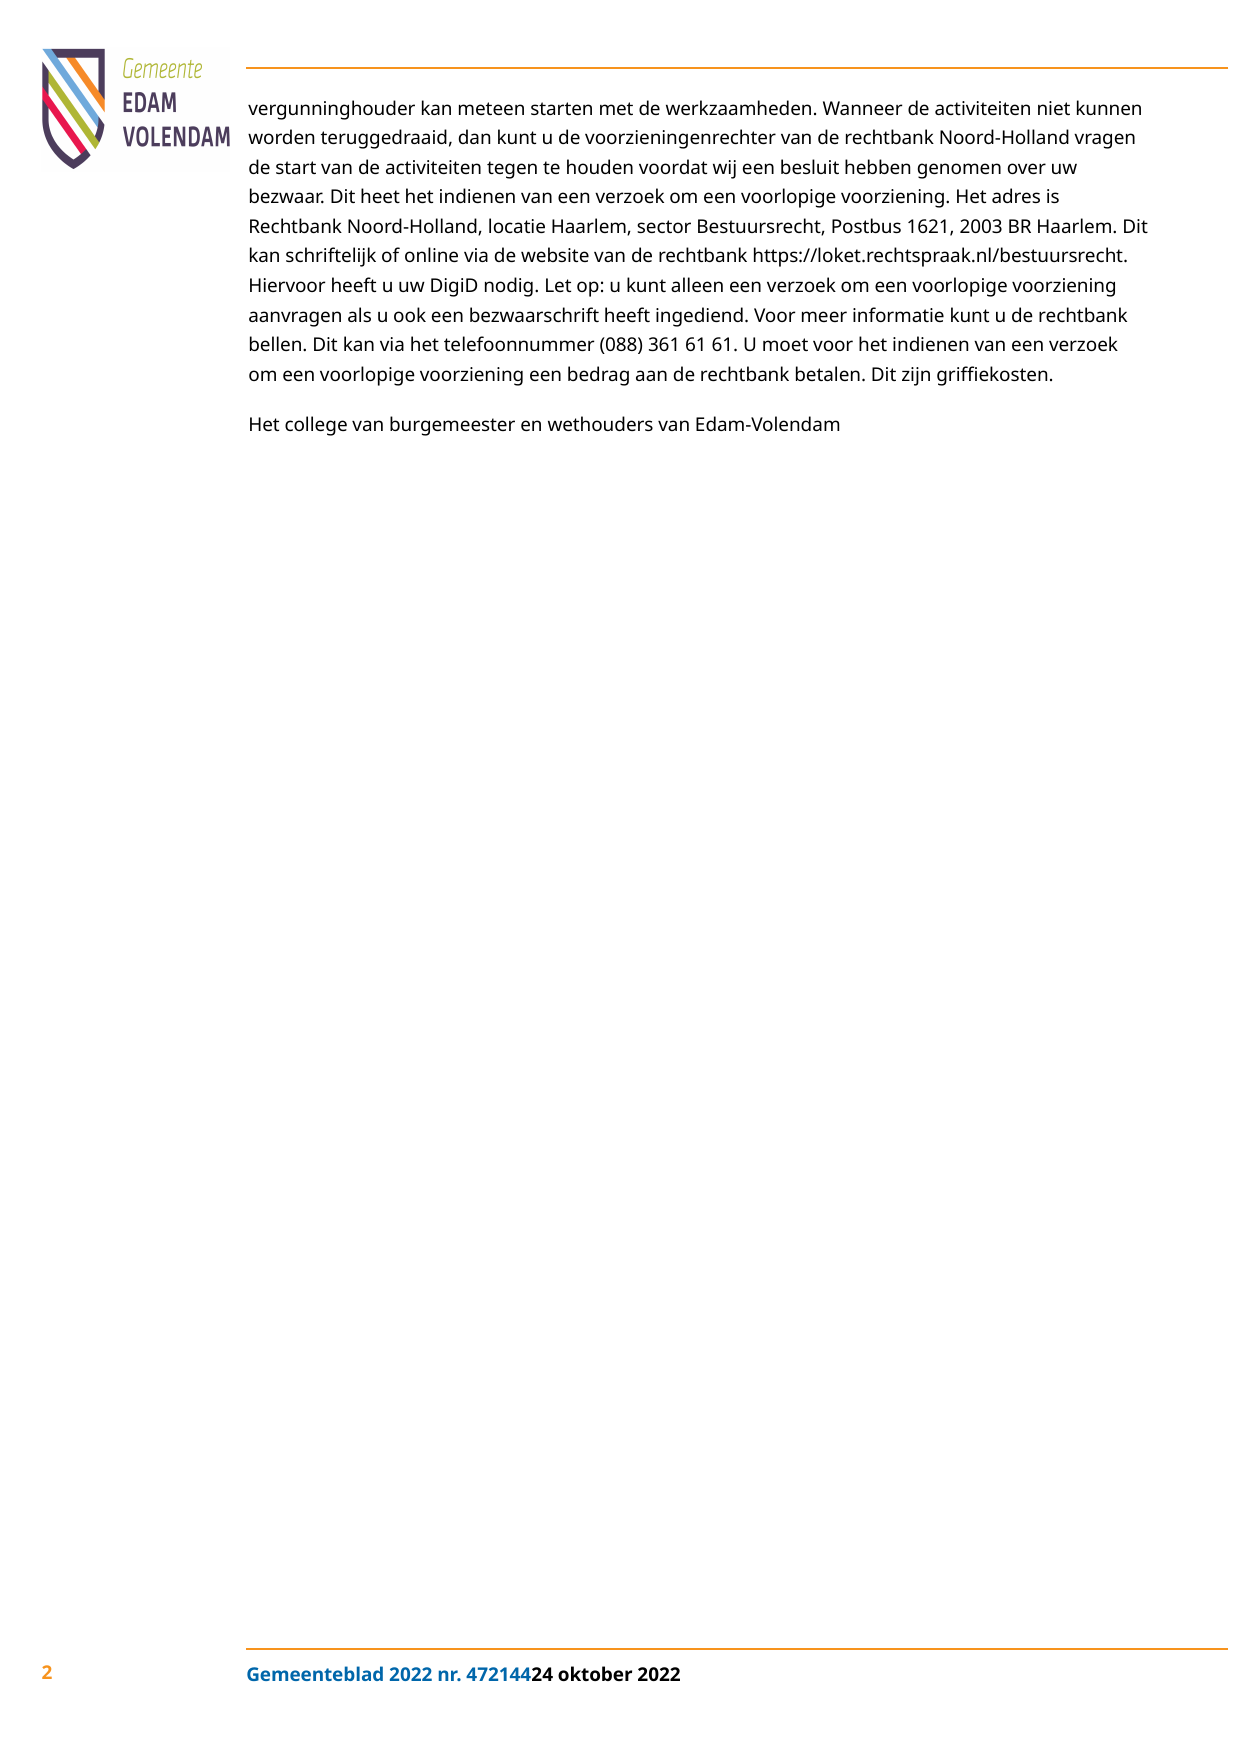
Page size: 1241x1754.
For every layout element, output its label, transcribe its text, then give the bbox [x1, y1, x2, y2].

text vergunninghouder kan meteen starten met de werkzaamheden. Wanneer de activiteiten niet kunnen worden teruggedraaid, dan kunt u de voorzieningenrechter van de rechtbank Noord-Holland vragen de start van de activiteiten tegen te houden voordat wij een besluit hebben genomen over uw bezwaar. Dit heet het indienen van een verzoek om een voorlopige voorziening. Het adres is Rechtbank Noord-Holland, locatie Haarlem, sector Bestuursrecht, Postbus 1621, 2003 BR Haarlem. Dit kan schriftelijk of online via de website van de rechtbank https://loket.rechtspraak.nl/bestuursrecht. Hiervoor heeft u uw DigiD nodig. Let op: u kunt alleen een verzoek om een voorlopige voorziening aanvragen als u ook een bezwaarschrift heeft ingediend. Voor meer informatie kunt u de rechtbank bellen. Dit kan via het telefoonnummer (088) 361 61 61. U moet voor het indienen van een verzoek om een voorlopige voorziening een bedrag aan de rechtbank betalen. Dit zijn griffiekosten. [248, 95, 1152, 387]
picture [41, 47, 231, 172]
text Het college van burgemeester en wethouders van Edam-Volendam [248, 411, 1152, 437]
